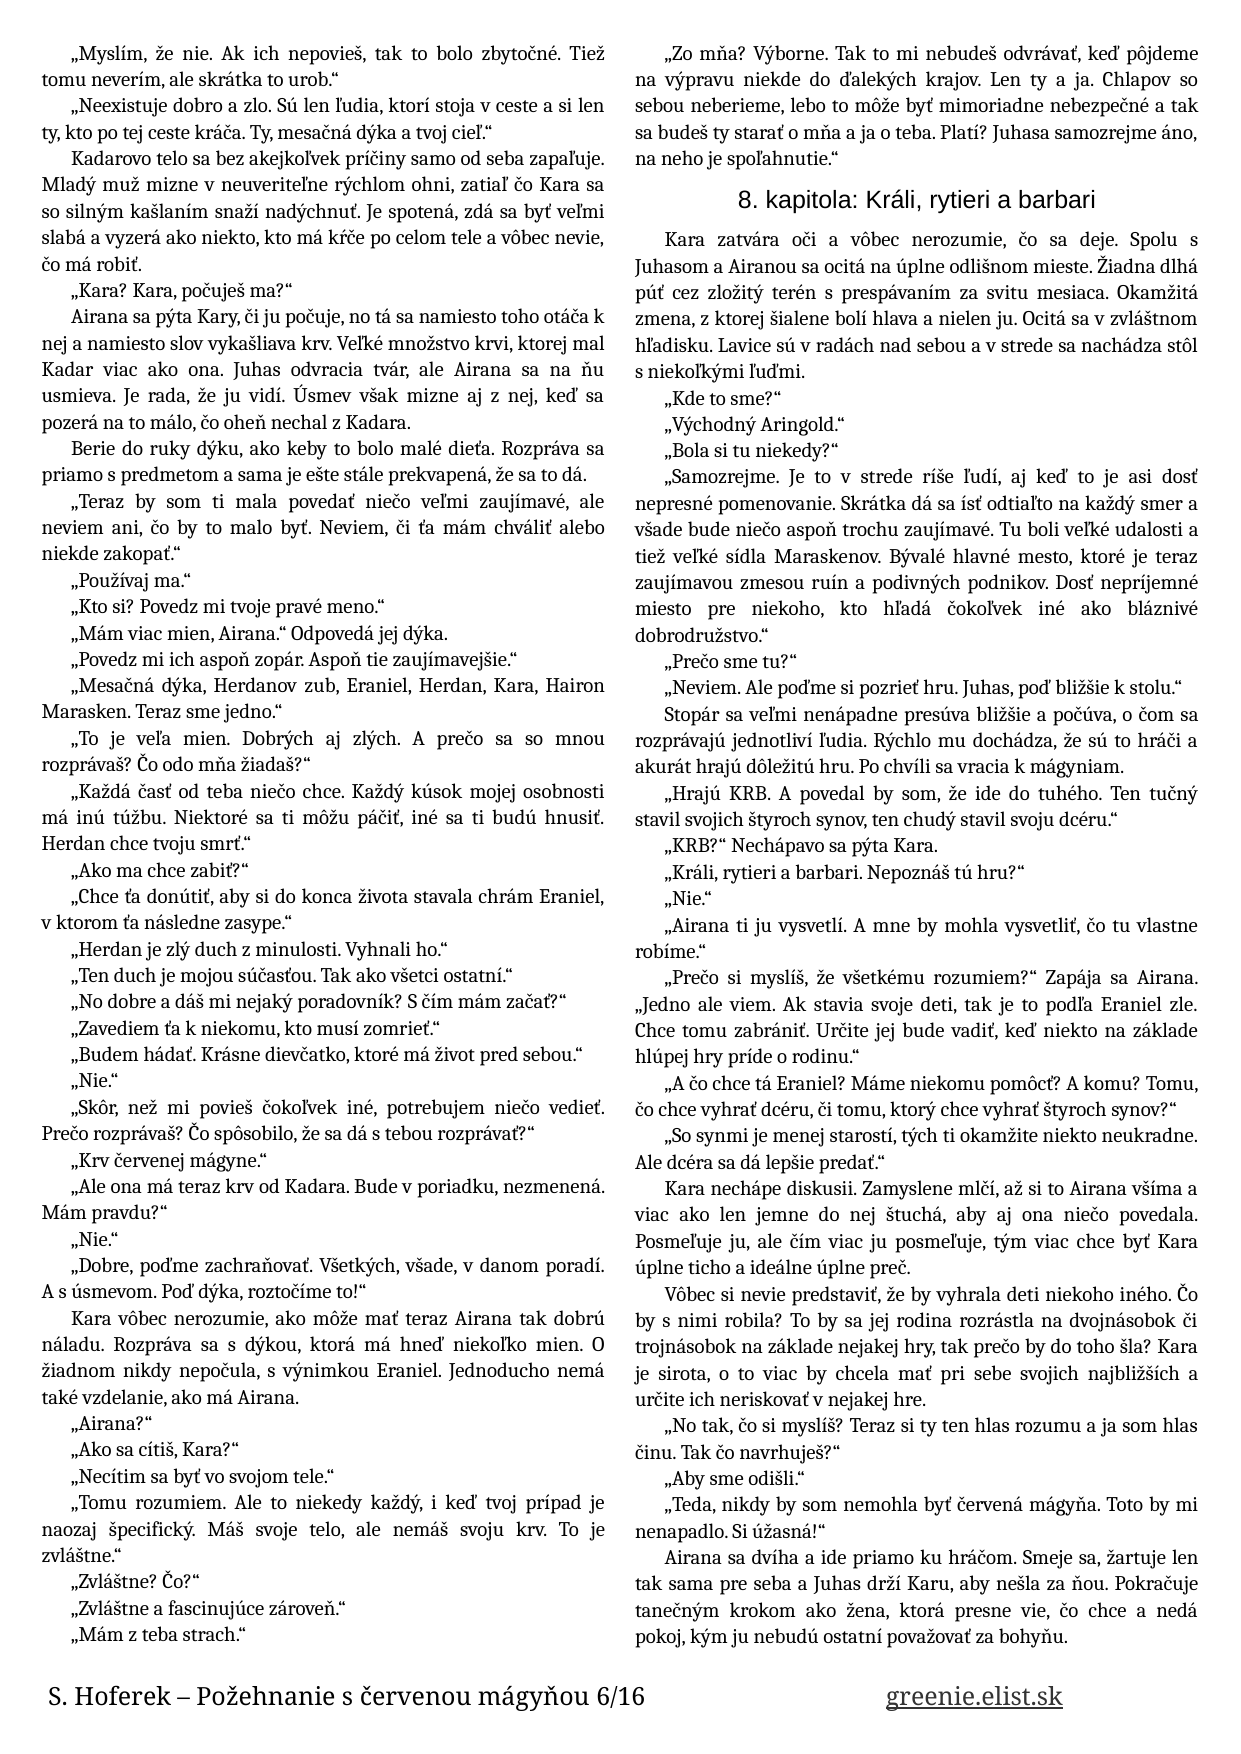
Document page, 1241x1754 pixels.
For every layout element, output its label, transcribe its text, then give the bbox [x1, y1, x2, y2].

text „Nie.“ [635, 887, 1199, 911]
text „No tak, čo si myslíš? Teraz si ty ten hlas rozumu a ja som hlas činu. Tak čo navrhuješ?“ [635, 1414, 1199, 1464]
text „Ako ma chce zabiť?“ [41, 858, 605, 882]
text Stopár sa veľmi nenápadne presúva bližšie a počúva, o čom sa rozprávajú jednotliví ľudia. Rýchlo mu dochádza, že sú to hráči a akurát hrajú dôležitú hru. Po chvíli sa vracia k mágyniam. [635, 702, 1199, 779]
text „Herdan je zlý duch z minulosti. Vyhnali ho.“ [41, 937, 605, 961]
text „Teda, nikdy by som nemohla byť červená mágyňa. Toto by mi nenapadlo. Si úžasná!“ [635, 1493, 1199, 1543]
text „Dobre, poďme zachraňovať. Všetkých, všade, v danom poradí. A s úsmevom. Poď dýka, roztočíme to!“ [41, 1254, 605, 1304]
text „Necítim sa byť vo svojom tele.“ [41, 1464, 605, 1488]
text „Nie.“ [41, 1069, 605, 1093]
text „Prečo sme tu?“ [635, 650, 1199, 674]
text „Ale ona má teraz krv od Kadara. Bude v poriadku, nezmenená. Mám pravdu?“ [41, 1174, 605, 1225]
text Berie do ruky dýku, ako keby to bolo malé dieťa. Rozpráva sa priamo s predmetom a sama je ešte stále prekvapená, že sa to dá. [41, 437, 605, 487]
text „Králi, rytieri a barbari. Nepoznáš tú hru?“ [635, 861, 1199, 884]
text Kara zatvára oči a vôbec nerozumie, čo sa deje. Spolu s Juhasom a Airanou sa ocitá na úplne odlišnom mieste. Žiadna dlhá púť cez zložitý terén s prespávaním za svitu mesiaca. Okamžitá zmena, z ktorej šialene bolí hlava a nielen ju. Ocitá sa v zvláštnom hľadisku. Lavice sú v radách nad sebou a v strede sa nachádza stôl s niekoľkými ľuďmi. [635, 228, 1199, 384]
subtitle 8. kapitola: Králi, rytieri a barbari [635, 185, 1199, 214]
text „Ten duch je mojou súčasťou. Tak ako všetci ostatní.“ [41, 964, 605, 988]
text „Používaj ma.“ [41, 568, 605, 592]
text Airana sa pýta Kary, či ju počuje, no tá sa namiesto toho otáča k nej a namiesto slov vykašliava krv. Veľké množstvo krvi, ktorej mal Kadar viac ako ona. Juhas odvracia tvár, ale Airana sa na ňu usmieva. Je rada, že ju vidí. Úsmev však mizne aj z nej, keď sa pozerá na to málo, čo oheň nechal z Kadara. [41, 305, 605, 434]
text Kadarovo telo sa bez akejkoľvek príčiny samo od seba zapaľuje. Mladý muž mizne v neuveriteľne rýchlom ohni, zatiaľ čo Kara sa so silným kašlaním snaží nadýchnuť. Je spotená, zdá sa byť veľmi slabá a vyzerá ako niekto, kto má kŕče po celom tele a vôbec nevie, čo má robiť. [41, 147, 605, 276]
text „Neviem. Ale poďme si pozrieť hru. Juhas, poď bližšie k stolu.“ [635, 676, 1199, 700]
text „Ako sa cítiš, Kara?“ [41, 1438, 605, 1462]
text „Nie.“ [41, 1227, 605, 1251]
text Airana sa dvíha a ide priamo ku hráčom. Smeje sa, žartuje len tak sama pre seba a Juhas drží Karu, aby nešla za ňou. Pokračuje tanečným krokom ako žena, ktorá presne vie, čo chce a nedá pokoj, kým ju nebudú ostatní považovať za bohyňu. [635, 1546, 1199, 1649]
text Kara vôbec nerozumie, ako môže mať teraz Airana tak dobrú náladu. Rozpráva sa s dýkou, ktorá má hneď niekoľko mien. O žiadnom nikdy nepočula, s výnimkou Eraniel. Jednoducho nemá také vzdelanie, ako má Airana. [41, 1306, 605, 1409]
text „Airana ti ju vysvetlí. A mne by mohla vysvetliť, čo tu vlastne robíme.“ [635, 913, 1199, 963]
text „Budem hádať. Krásne dievčatko, ktoré má život pred sebou.“ [41, 1043, 605, 1067]
text „Mám viac mien, Airana.“ Odpovedá jej dýka. [41, 621, 605, 645]
text Vôbec si nevie predstaviť, že by vyhrala deti niekoho iného. Čo by s nimi robila? To by sa jej rodina rozrástla na dvojnásobok či trojnásobok na základe nejakej hry, tak prečo by do toho šla? Kara je sirota, o to viac by chcela mať pri sebe svojich najbližších a určite ich neriskovať v nejakej hre. [635, 1282, 1199, 1412]
text „Krv červenej mágyne.“ [41, 1148, 605, 1172]
text „To je veľa mien. Dobrých aj zlých. A prečo sa so mnou rozprávaš? Čo odo mňa žiadaš?“ [41, 727, 605, 777]
text „Zavediem ťa k niekomu, kto musí zomrieť.“ [41, 1016, 605, 1040]
text „Mesačná dýka, Herdanov zub, Eraniel, Herdan, Kara, Hairon Marasken. Teraz sme jedno.“ [41, 674, 605, 724]
text „Prečo si myslíš, že všetkému rozumiem?“ Zapája sa Airana. „Jedno ale viem. Ak stavia svoje deti, tak je to podľa Eraniel zle. Chce tomu zabrániť. Určite jej bude vadiť, keď niekto na základe hlúpej hry príde o rodinu.“ [635, 966, 1199, 1069]
text „Aby sme odišli.“ [635, 1467, 1199, 1491]
text „Východný Aringold.“ [635, 412, 1199, 436]
text „KRB?“ Nechápavo sa pýta Kara. [635, 834, 1199, 858]
text „Chce ťa donútiť, aby si do konca života stavala chrám Eraniel, v ktorom ťa následne zasype.“ [41, 885, 605, 935]
text „Neexistuje dobro a zlo. Sú len ľudia, ktorí stoja v ceste a si len ty, kto po tej ceste kráča. Ty, mesačná dýka a tvoj cieľ.“ [41, 94, 605, 144]
text „Kara? Kara, počuješ ma?“ [41, 278, 605, 302]
text „Zvláštne? Čo?“ [41, 1570, 605, 1594]
text „Myslím, že nie. Ak ich nepovieš, tak to bolo zbytočné. Tiež tomu neverím, ale skrátka to urob.“ [41, 41, 605, 92]
text „Povedz mi ich aspoň zopár. Aspoň tie zaujímavejšie.“ [41, 647, 605, 671]
text „So synmi je menej starostí, tých ti okamžite niekto neukradne. Ale dcéra sa dá lepšie predať.“ [635, 1124, 1199, 1174]
text „Airana?“ [41, 1412, 605, 1436]
text „Tomu rozumiem. Ale to niekedy každý, i keď tvoj prípad je naozaj špecifický. Máš svoje telo, ale nemáš svoju krv. To je zvláštne.“ [41, 1491, 605, 1567]
text „A čo chce tá Eraniel? Máme niekomu pomôcť? A komu? Tomu, čo chce vyhrať dcéru, či tomu, ktorý chce vyhrať štyroch synov?“ [635, 1071, 1199, 1122]
text „Každá časť od teba niečo chce. Každý kúsok mojej osobnosti má inú túžbu. Niektoré sa ti môžu páčiť, iné sa ti budú hnusiť. Herdan chce tvoju smrť.“ [41, 779, 605, 856]
text „Kde to sme?“ [635, 386, 1199, 410]
text „Kto si? Povedz mi tvoje pravé meno.“ [41, 595, 605, 619]
text Kara nechápe diskusii. Zamyslene mlčí, až si to Airana všíma a viac ako len jemne do nej štuchá, aby aj ona niečo povedala. Posmeľuje ju, ale čím viac ju posmeľuje, tým viac chce byť Kara úplne ticho a ideálne úplne preč. [635, 1177, 1199, 1280]
text „Skôr, než mi povieš čokoľvek iné, potrebujem niečo vedieť. Prečo rozprávaš? Čo spôsobilo, že sa dá s tebou rozprávať?“ [41, 1096, 605, 1146]
text „Zvláštne a fascinujúce zároveň.“ [41, 1596, 605, 1620]
text „No dobre a dáš mi nejaký poradovník? S čím mám začať?“ [41, 990, 605, 1014]
text „Teraz by som ti mala povedať niečo veľmi zaujímavé, ale neviem ani, čo by to malo byť. Neviem, či ťa mám chváliť alebo niekde zakopať.“ [41, 489, 605, 566]
text „Zo mňa? Výborne. Tak to mi nebudeš odvrávať, keď pôjdeme na výpravu niekde do ďalekých krajov. Len ty a ja. Chlapov so sebou neberieme, lebo to môže byť mimoriadne nebezpečné a tak sa budeš ty starať o mňa a ja o teba. Platí? Juhasa samozrejme áno, na neho je spoľahnutie.“ [635, 41, 1199, 171]
text „Mám z teba strach.“ [41, 1623, 605, 1647]
text „Samozrejme. Je to v strede ríše ľudí, aj keď to je asi dosť nepresné pomenovanie. Skrátka dá sa ísť odtiaľto na každý smer a všade bude niečo aspoň trochu zaujímavé. Tu boli veľké udalosti a tiež veľké sídla Maraskenov. Bývalé hlavné mesto, ktoré je teraz zaujímavou zmesou ruín a podivných podnikov. Dosť nepríjemné miesto pre niekoho, kto hľadá čokoľvek iné ako bláznivé dobrodružstvo.“ [635, 465, 1199, 647]
text „Bola si tu niekedy?“ [635, 439, 1199, 463]
text „Hrajú KRB. A povedal by som, že ide do tuhého. Ten tučný stavil svojich štyroch synov, ten chudý stavil svoju dcéru.“ [635, 781, 1199, 832]
